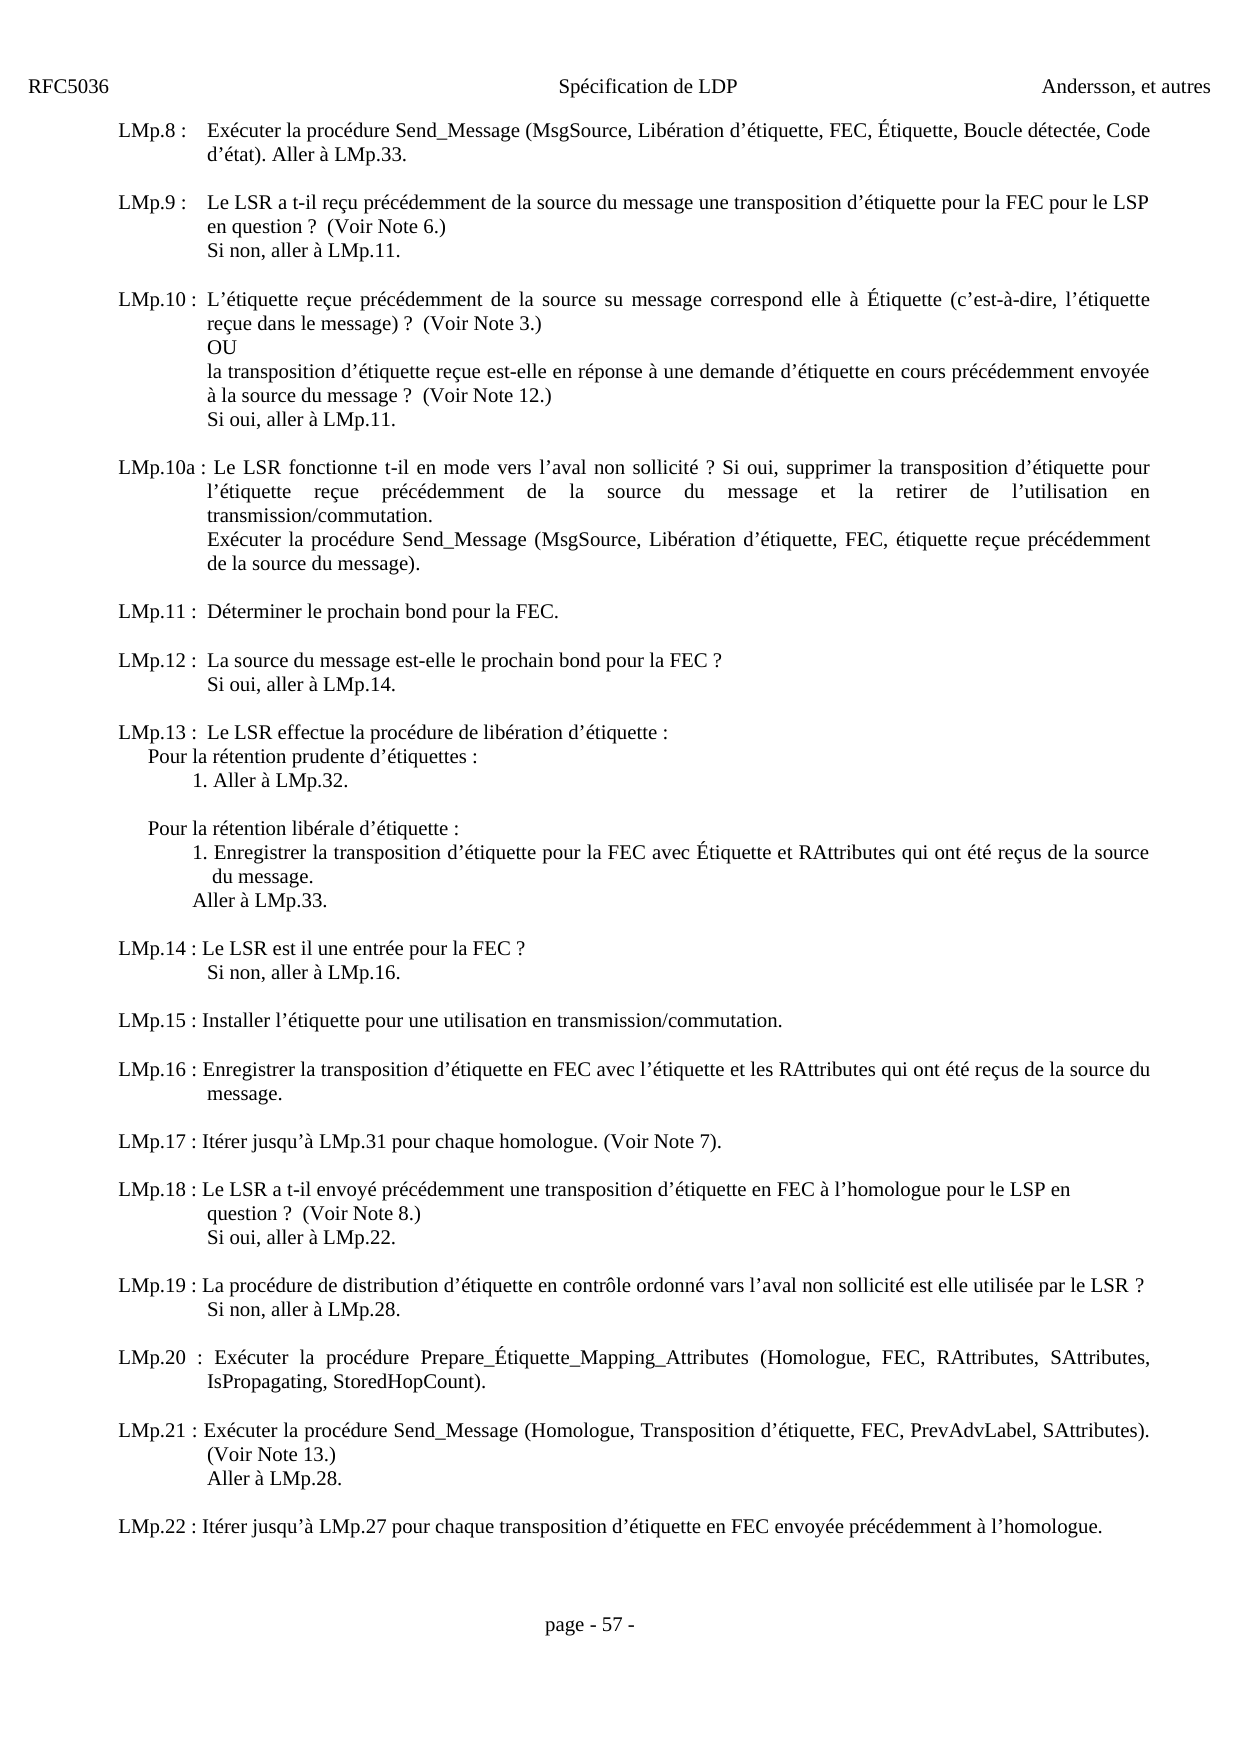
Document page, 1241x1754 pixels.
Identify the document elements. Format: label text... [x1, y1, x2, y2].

text LMp.22 : Itérer jusqu’à LMp.27 pour chaque transposition d’étiquette en FEC envoyée précédemment à l’homologue. [118, 1514, 1152, 1538]
text LMp.10 : L’étiquette reçue précédemment de la source su message correspond elle à Étiquette (c’est-à-dire, l’étiquette reçue dans le message) ? (Voir Note 3.) [118, 287, 1152, 335]
text Si non, aller à LMp.16. [118, 960, 1152, 984]
text LMp.8 : Exécuter la procédure Send_Message (MsgSource, Libération d’étiquette, FEC, Étiquette, Boucle détectée, Code d’état). Aller à LMp.33. [118, 118, 1152, 166]
text LMp.12 : La source du message est-elle le prochain bond pour la FEC ? [118, 647, 1152, 672]
text LMp.21 : Exécuter la procédure Send_Message (Homologue, Transposition d’étiquette, FEC, PrevAdvLabel, SAttributes). (Voir Note 13.) [118, 1417, 1152, 1466]
text Si non, aller à LMp.28. [118, 1297, 1152, 1321]
text 1. Enregistrer la transposition d’étiquette pour la FEC avec Étiquette et RAttributes qui ont été reçus de la source du message. [192, 840, 1152, 888]
text Si oui, aller à LMp.22. [118, 1225, 1152, 1249]
text LMp.16 : Enregistrer la transposition d’étiquette en FEC avec l’étiquette et les RAttributes qui ont été reçus de la source du message. [118, 1057, 1152, 1105]
text LMp.11 : Déterminer le prochain bond pour la FEC. [118, 599, 1152, 623]
text Si oui, aller à LMp.11. [118, 407, 1152, 431]
text Aller à LMp.28. [118, 1466, 1152, 1490]
text Si oui, aller à LMp.14. [118, 672, 1152, 696]
text LMp.15 : Installer l’étiquette pour une utilisation en transmission/commutation. [118, 1008, 1152, 1032]
text LMp.17 : Itérer jusqu’à LMp.31 pour chaque homologue. (Voir Note 7). [118, 1129, 1152, 1153]
text LMp.10a : Le LSR fonctionne t-il en mode vers l’aval non sollicité ? Si oui, supprimer la transposition d’étiquette pour l’étiquette reçue précédemment de la source du message et la retirer de l’utilisation en transmission/commutation. [118, 455, 1152, 527]
text LMp.13 : Le LSR effectue la procédure de libération d’étiquette : [118, 720, 1152, 744]
text Exécuter la procédure Send_Message (MsgSource, Libération d’étiquette, FEC, étiquette reçue précédemment de la source du message). [118, 527, 1152, 575]
text Pour la rétention prudente d’étiquettes : [148, 744, 1152, 768]
text LMp.9 : Le LSR a t-il reçu précédemment de la source du message une transposition d’étiquette pour la FEC pour le LSP en question ? (Voir Note 6.) [118, 190, 1152, 238]
text OU [118, 335, 1152, 359]
text Aller à LMp.33. [192, 888, 1152, 912]
text LMp.18 : Le LSR a t-il envoyé précédemment une transposition d’étiquette en FEC à l’homologue pour le LSP en question ? (Voir Note 8.) [118, 1177, 1152, 1225]
text Si non, aller à LMp.11. [118, 238, 1152, 262]
text LMp.20 : Exécuter la procédure Prepare_Étiquette_Mapping_Attributes (Homologue, FEC, RAttributes, SAttributes, IsPropagating, StoredHopCount). [118, 1345, 1152, 1393]
text la transposition d’étiquette reçue est-elle en réponse à une demande d’étiquette en cours précédemment envoyée à la source du message ? (Voir Note 12.) [118, 359, 1152, 407]
text LMp.19 : La procédure de distribution d’étiquette en contrôle ordonné vars l’aval non sollicité est elle utilisée par le LSR ? [118, 1273, 1152, 1297]
text 1. Aller à LMp.32. [192, 768, 1152, 792]
text Pour la rétention libérale d’étiquette : [148, 816, 1152, 840]
text LMp.14 : Le LSR est il une entrée pour la FEC ? [118, 936, 1152, 960]
